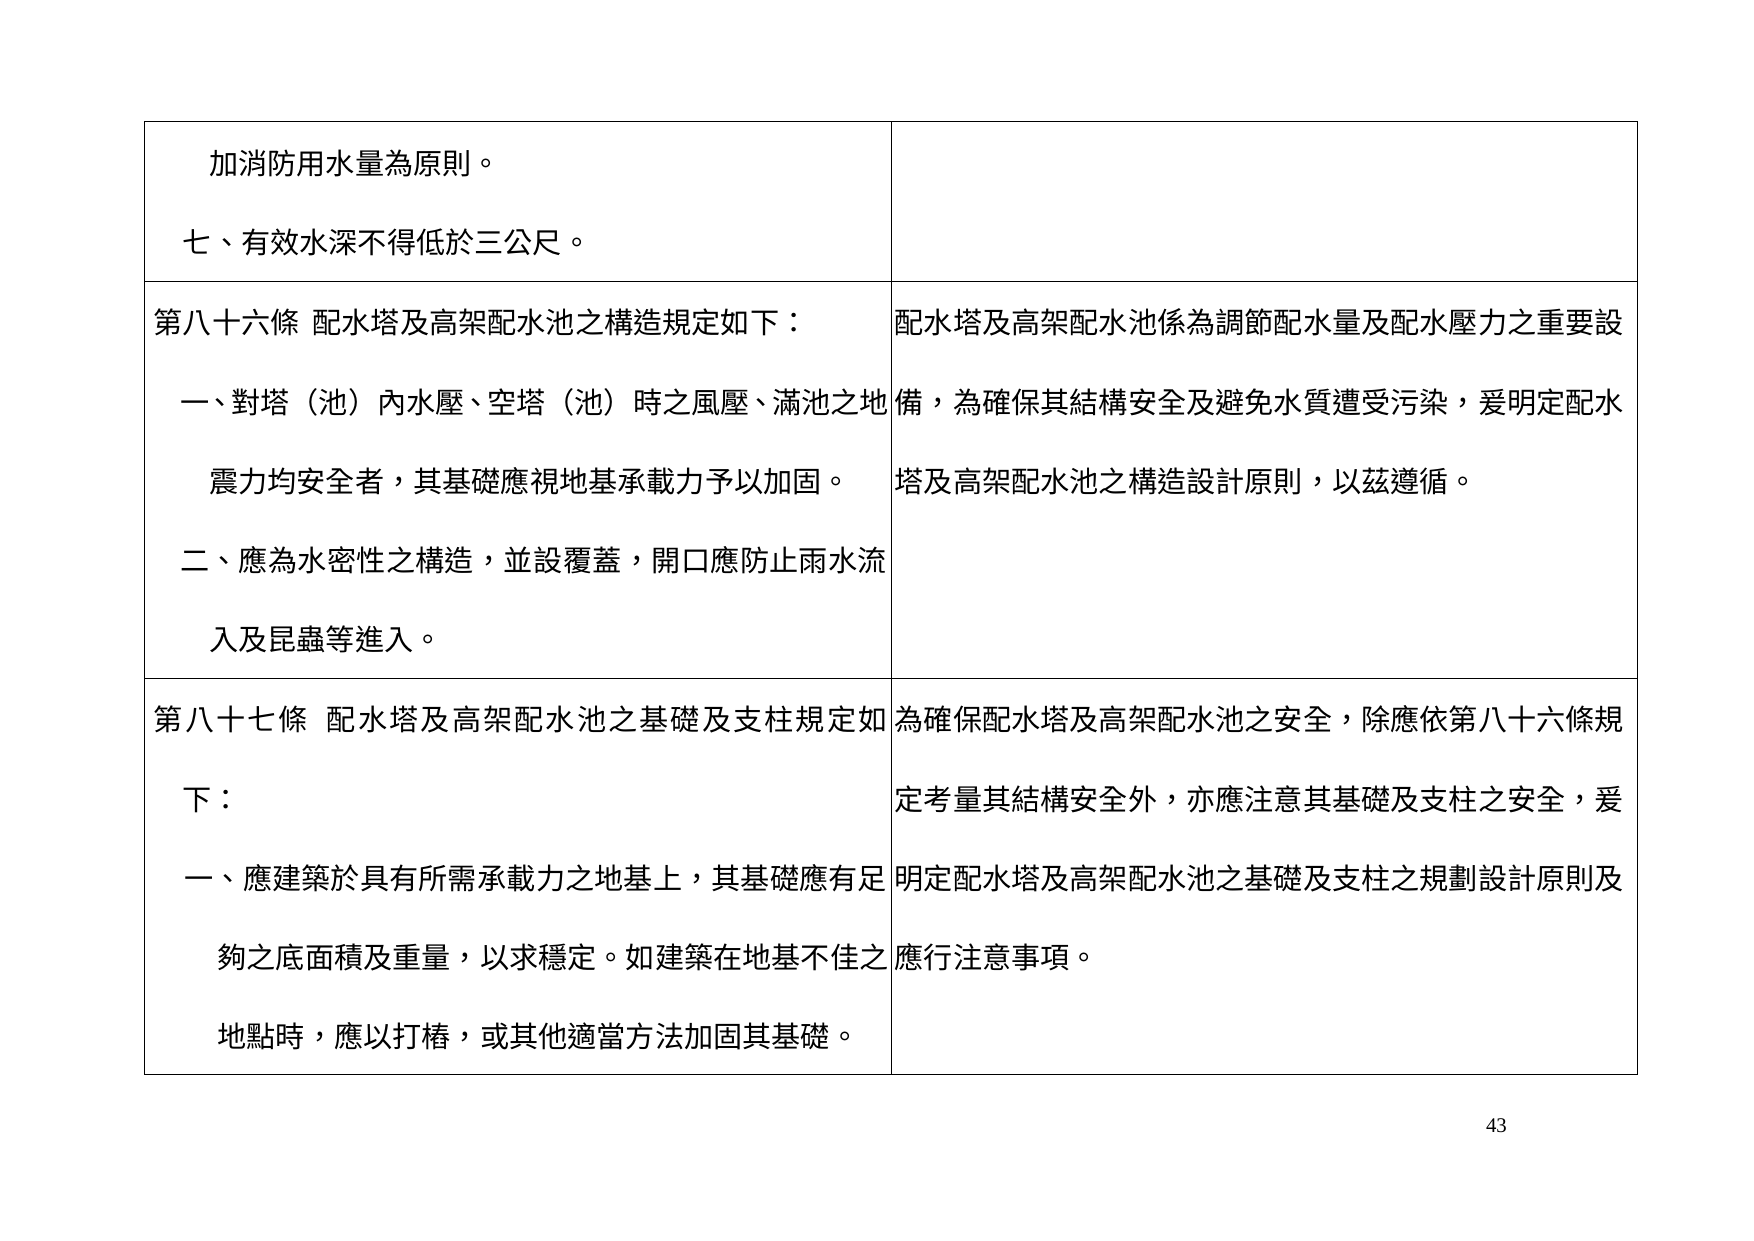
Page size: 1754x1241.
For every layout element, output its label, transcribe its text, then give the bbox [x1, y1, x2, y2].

table_cell 加消防用水量為原則。 七、有效水深不得低於三公尺。 [145, 122, 891, 281]
table_cell 配水塔及高架配水池係為調節配水量及配水壓力之重要設備，為確保其結構安全及避免水質遭受污染，爰明定配水塔及高架配水池之構造設計原則，以茲遵循。 [892, 282, 1637, 677]
table_cell 為確保配水塔及高架配水池之安全，除應依第八十六條規定考量其結構安全外，亦應注意其基礎及支柱之安全，爰明定配水塔及高架配水池之基礎及支柱之規劃設計原則及應行注意事項。 [892, 679, 1637, 1074]
table_cell 第八十六條 配水塔及高架配水池之構造規定如下： 一、對塔（池）內水壓、空塔（池）時之風壓、滿池之地震力均安全者，其基礎應視地基承載力予以加固。 二、應為水密性之構造，並設覆蓋，開口應防止雨水流入及昆蟲等進入。 [145, 282, 891, 677]
table_cell [892, 122, 1637, 281]
table_cell 第八十七條 配水塔及高架配水池之基礎及支柱規定如下： 一、應建築於具有所需承載力之地基上，其基礎應有足夠之底面積及重量，以求穩定。如建築在地基不佳之地點時，應以打樁，或其他適當方法加固其基礎。 [145, 679, 891, 1074]
